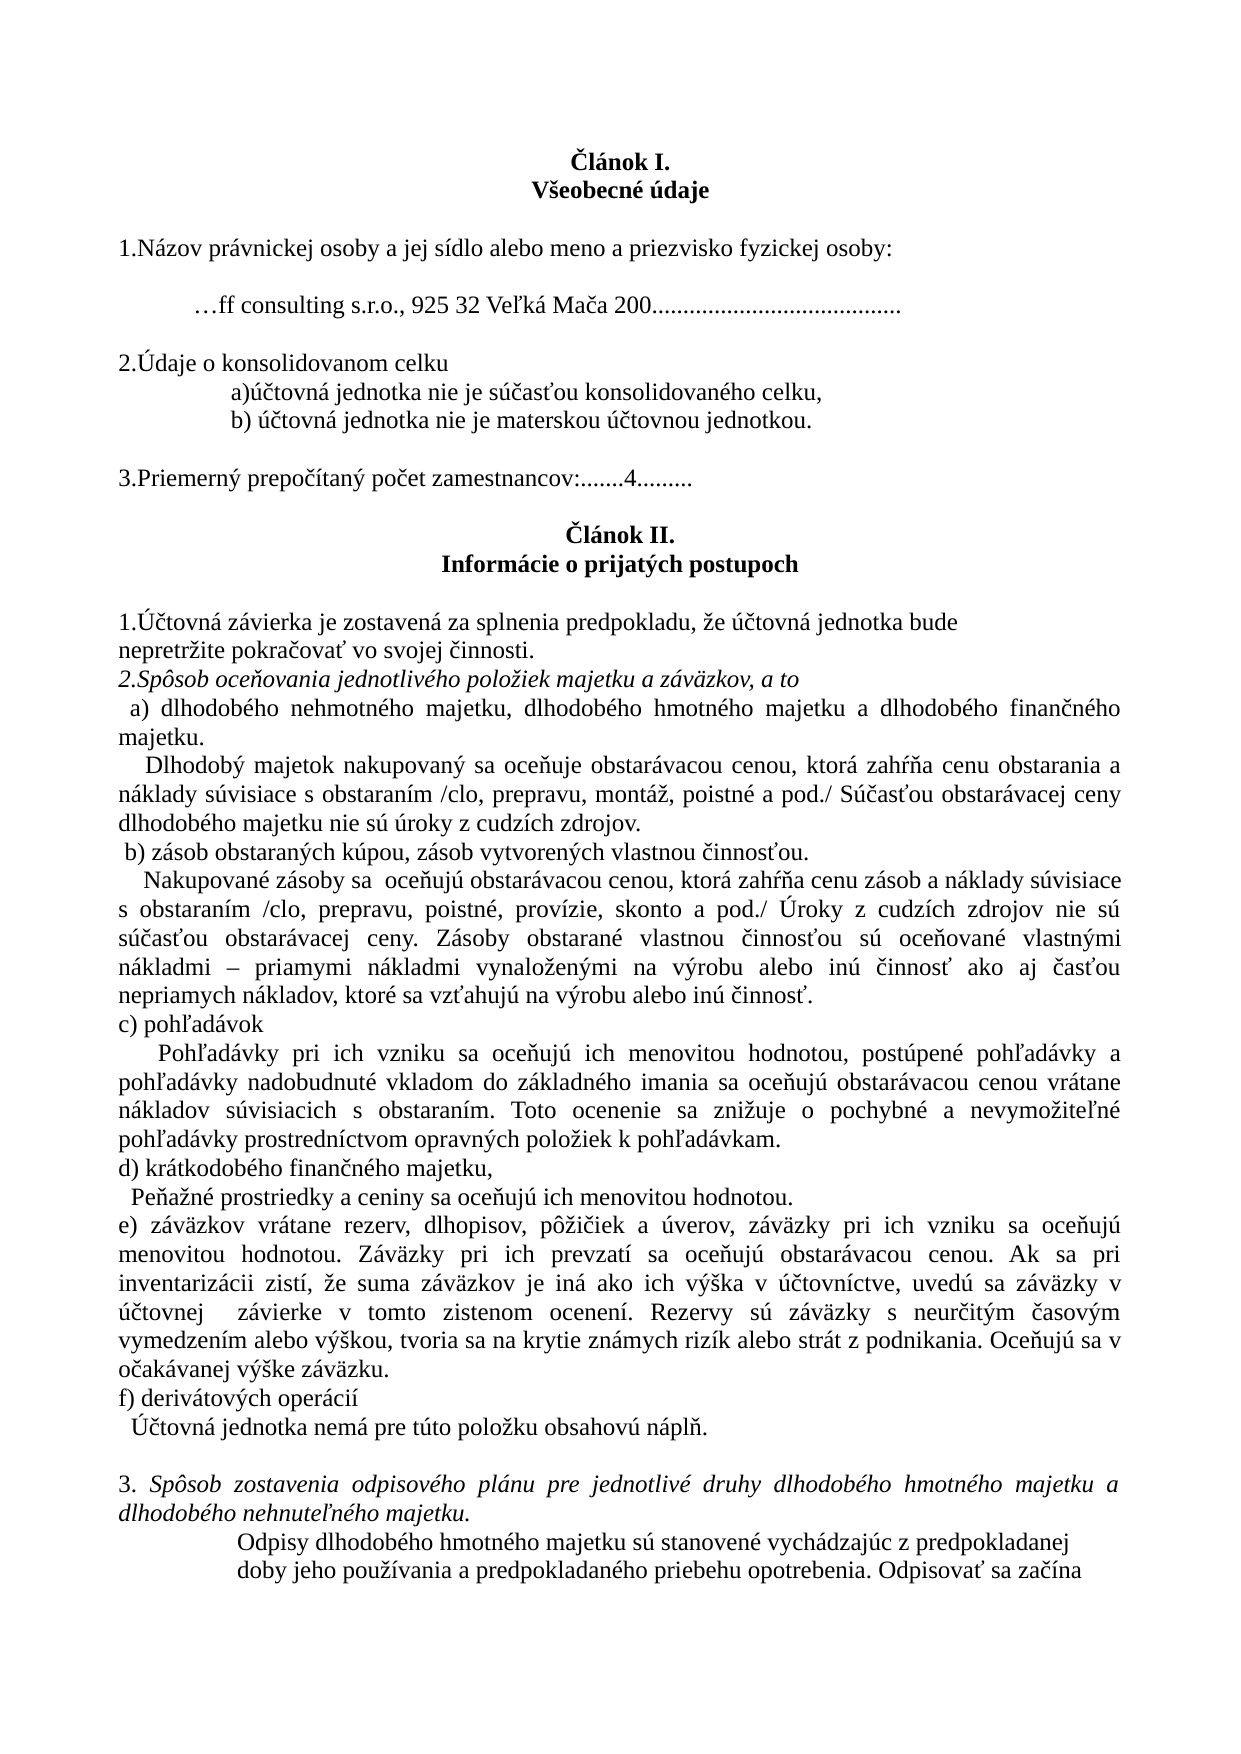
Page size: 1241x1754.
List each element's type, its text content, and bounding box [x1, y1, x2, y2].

text Článok II. [118, 521, 1122, 549]
list Priemerný prepočítaný počet zamestnancov:.......4......... [118, 463, 1122, 492]
text Dlhodobý majetok nakupovaný sa oceňuje obstarávacou cenou, ktorá zahŕňa cenu obstarania a náklady súvisiace s obstaraním /clo, prepravu, montáž, poistné a pod./ Súčasťou obstarávacej ceny dlhodobého majetku nie sú úroky z cudzích zdrojov. [118, 751, 1122, 837]
text c) pohľadávok [118, 1009, 1122, 1038]
text e) záväzkov vrátane rezerv, dlhopisov, pôžičiek a úverov, záväzky pri ich vzniku sa oceňujú menovitou hodnotou. Záväzky pri ich prevzatí sa oceňujú obstarávacou cenou. Ak sa pri inventarizácii zistí, že suma záväzkov je iná ako ich výška v účtovníctve, uvedú sa záväzky v účtovnej závierke v tomto zistenom ocenení. Rezervy sú záväzky s neurčitým časovým vymedzením alebo výškou, tvoria sa na krytie známych rizík alebo strát z podnikania. Oceňujú sa v očakávanej výške záväzku. [118, 1211, 1122, 1383]
text a)účtovná jednotka nie je súčasťou konsolidovaného celku, [118, 377, 1122, 406]
list Názov právnickej osoby a jej sídlo alebo meno a priezvisko fyzickej osoby: [118, 233, 1122, 262]
text d) krátkodobého finančného majetku, [118, 1153, 1122, 1182]
list Údaje o konsolidovanom celku [118, 348, 1122, 377]
text Peňažné prostriedky a ceniny sa oceňujú ich menovitou hodnotou. [118, 1182, 1122, 1211]
text Nakupované zásoby sa oceňujú obstarávacou cenou, ktorá zahŕňa cenu zásob a náklady súvisiace s obstaraním /clo, prepravu, poistné, provízie, skonto a pod./ Úroky z cudzích zdrojov nie sú súčasťou obstarávacej ceny. Zásoby obstarané vlastnou činnosťou sú oceňované vlastnými nákladmi – priamymi nákladmi vynaloženými na výrobu alebo inú činnosť ako aj časťou nepriamych nákladov, ktoré sa vzťahujú na výrobu alebo inú činnosť. [118, 866, 1122, 1009]
list Účtovná závierka je zostavená za splnenia predpokladu, že účtovná jednotka bude [118, 607, 1122, 636]
text doby jeho používania a predpokladaného priebehu opotrebenia. Odpisovať sa začína [118, 1556, 1122, 1584]
text Odpisy dlhodobého hmotného majetku sú stanovené vychádzajúc z predpokladanej [118, 1527, 1122, 1556]
text f) derivátových operácií [118, 1383, 1122, 1412]
text Účtovná jednotka nemá pre túto položku obsahovú náplň. [118, 1412, 1122, 1441]
text b) zásob obstaraných kúpou, zásob vytvorených vlastnou činnosťou. [118, 837, 1122, 866]
text Pohľadávky pri ich vzniku sa oceňujú ich menovitou hodnotou, postúpené pohľadávky a pohľadávky nadobudnuté vkladom do základného imania sa oceňujú obstarávacou cenou vrátane nákladov súvisiacich s obstaraním. Toto ocenenie sa znižuje o pochybné a nevymožiteľné pohľadávky prostredníctvom opravných položiek k pohľadávkam. [118, 1038, 1122, 1153]
text Informácie o prijatých postupoch [118, 549, 1122, 578]
text Článok I. [118, 147, 1122, 176]
text …ff consulting s.r.o., 925 32 Veľká Mača 200........................................ [118, 291, 1122, 319]
text 3. Spôsob zostavenia odpisového plánu pre jednotlivé druhy dlhodobého hmotného majetku a dlhodobého nehnuteľného majetku. [118, 1469, 1122, 1527]
text Všeobecné údaje [118, 176, 1122, 204]
text nepretržite pokračovať vo svojej činnosti. [118, 636, 1122, 664]
text a) dlhodobého nehmotného majetku, dlhodobého hmotného majetku a dlhodobého finančného majetku. [118, 693, 1122, 751]
list Spôsob oceňovania jednotlivého položiek majetku a záväzkov, a to [118, 664, 1122, 693]
text b) účtovná jednotka nie je materskou účtovnou jednotkou. [118, 406, 1122, 434]
